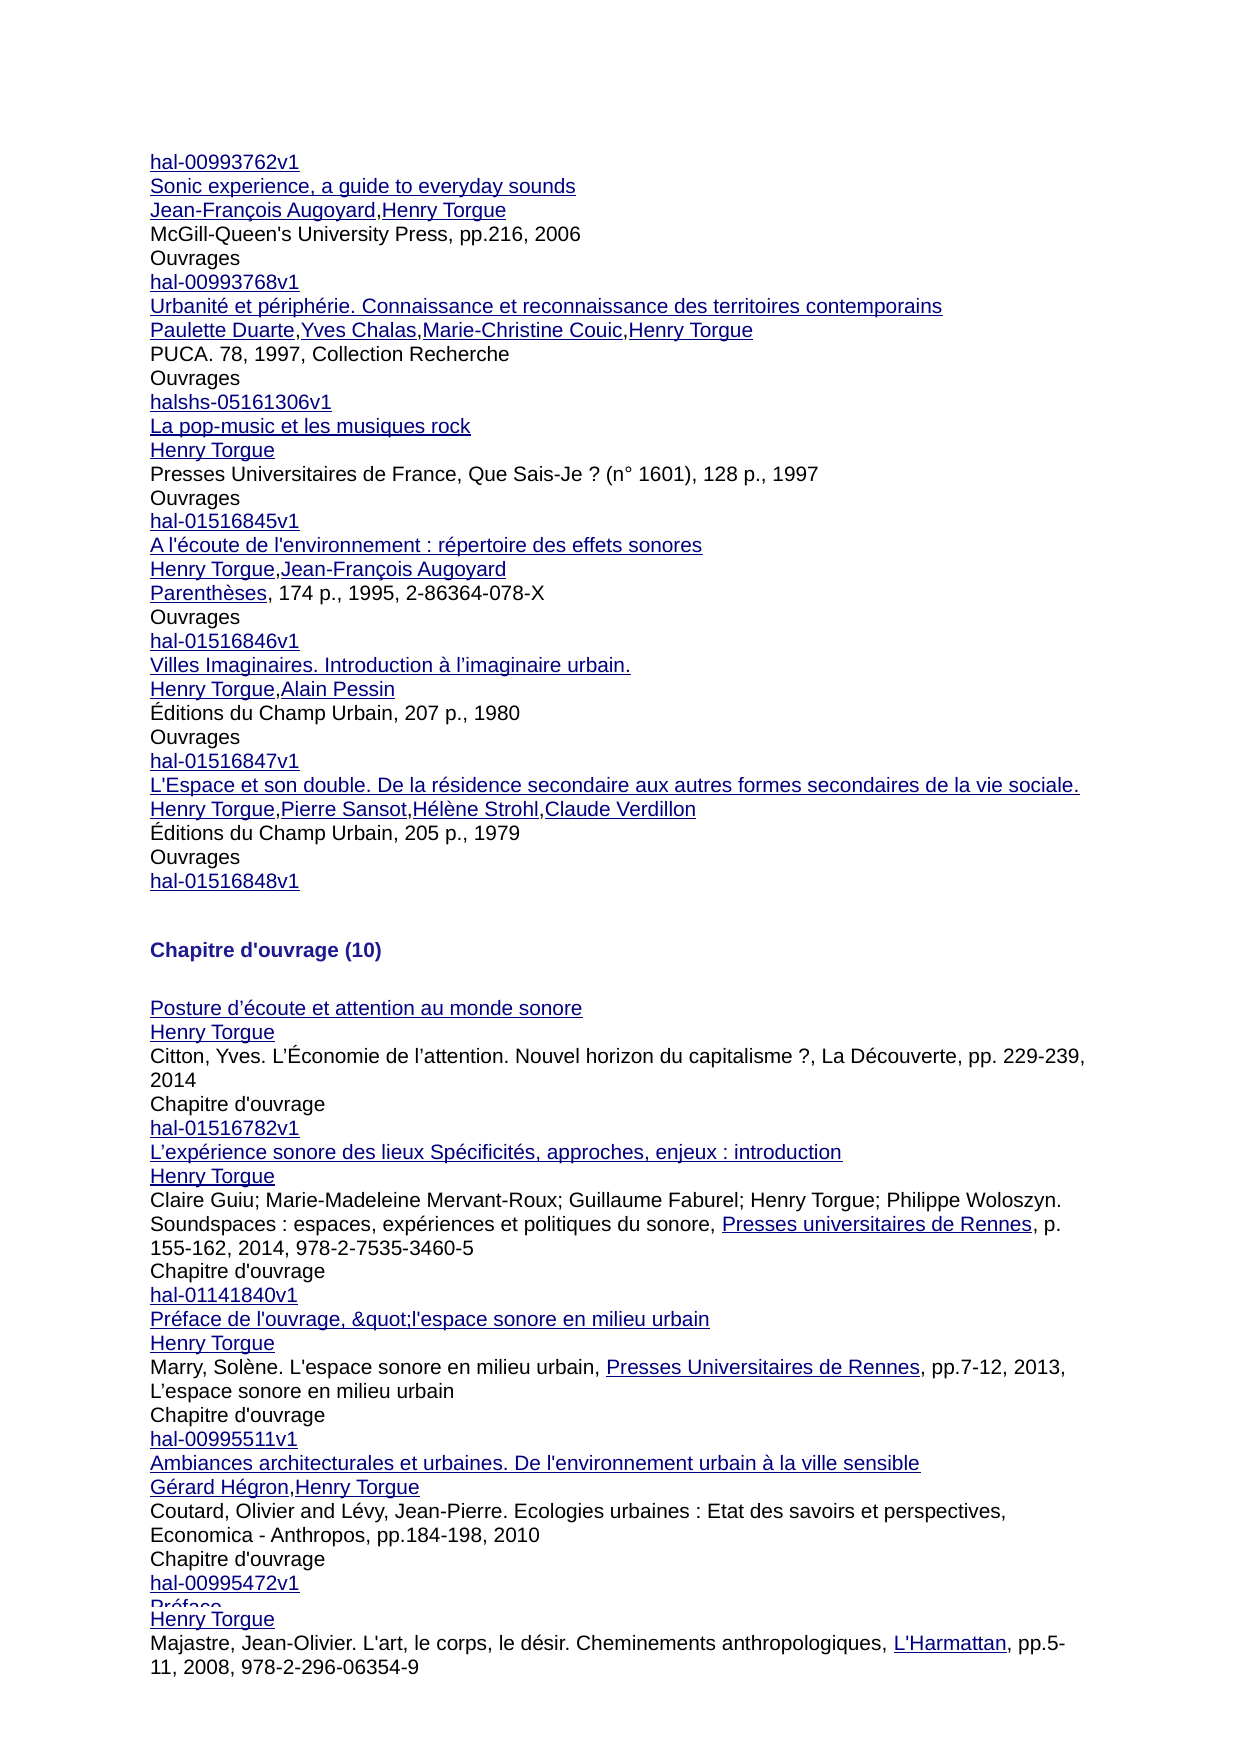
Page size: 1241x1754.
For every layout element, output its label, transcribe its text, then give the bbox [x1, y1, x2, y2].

table_cell hal-00993762v1 [150, 150, 1090, 174]
table_cell Préface de l'ouvrage, &quot;l'espace sonore en milieu urbain Henry Torgue Marry, Solène. L'espace sonore en milieu urbain, Presses Universitaires de Rennes, pp.7-12, 2013, L’espace sonore en milieu urbain Chapitre d'ouvrage hal-00995511v1 [150, 1307, 1090, 1451]
table_cell L'Espace et son double. De la résidence secondaire aux autres formes secondaires de la vie sociale. Henry Torgue,Pierre Sansot,Hélène Strohl,Claude Verdillon Éditions du Champ Urbain, 205 p., 1979 Ouvrages hal-01516848v1 [150, 773, 1090, 893]
table_cell Villes Imaginaires. Introduction à l’imaginaire urbain. Henry Torgue,Alain Pessin Éditions du Champ Urbain, 207 p., 1980 Ouvrages hal-01516847v1 [150, 653, 1090, 773]
table_cell La pop-music et les musiques rock Henry Torgue Presses Universitaires de France, Que Sais-Je ? (n° 1601), 128 p., 1997 Ouvrages hal-01516845v1 [150, 414, 1090, 533]
subtitle Chapitre d'ouvrage (10) [150, 937, 1090, 961]
table_cell Ambiances architecturales et urbaines. De l'environnement urbain à la ville sensible Gérard Hégron,Henry Torgue Coutard, Olivier and Lévy, Jean-Pierre. Ecologies urbaines : Etat des savoirs et perspectives, Economica - Anthropos, pp.184-198, 2010 Chapitre d'ouvrage hal-00995472v1 [150, 1451, 1090, 1595]
table_cell A l'écoute de l'environnement : répertoire des effets sonores Henry Torgue,Jean-François Augoyard Parenthèses, 174 p., 1995, 2-86364-078-X Ouvrages hal-01516846v1 [150, 533, 1090, 653]
table_cell Sonic experience, a guide to everyday sounds Jean-François Augoyard,Henry Torgue McGill-Queen's University Press, pp.216, 2006 Ouvrages hal-00993768v1 [150, 174, 1090, 294]
table_cell Préface Henry Torgue Majastre, Jean-Olivier. L'art, le corps, le désir. Cheminements anthropologiques, L'Harmattan, pp.5-11, 2008, 978-2-296-06354-9 [150, 1595, 1090, 1679]
table_cell Urbanité et périphérie. Connaissance et reconnaissance des territoires contemporains Paulette Duarte,Yves Chalas,Marie-Christine Couic,Henry Torgue PUCA. 78, 1997, Collection Recherche Ouvrages halshs-05161306v1 [150, 294, 1090, 413]
table_header Posture d’écoute et attention au monde sonore Henry Torgue Citton, Yves. L’Économie de l’attention. Nouvel horizon du capitalisme ?, La Découverte, pp. 229-239, 2014 Chapitre d'ouvrage hal-01516782v1 [150, 996, 1090, 1139]
table_cell L’expérience sonore des lieux Spécificités, approches, enjeux : introduction Henry Torgue Claire Guiu; Marie-Madeleine Mervant-Roux; Guillaume Faburel; Henry Torgue; Philippe Woloszyn. Soundspaces : espaces, expériences et politiques du sonore, Presses universitaires de Rennes, p. 155-162, 2014, 978-2-7535-3460-5 Chapitre d'ouvrage hal-01141840v1 [150, 1140, 1090, 1307]
